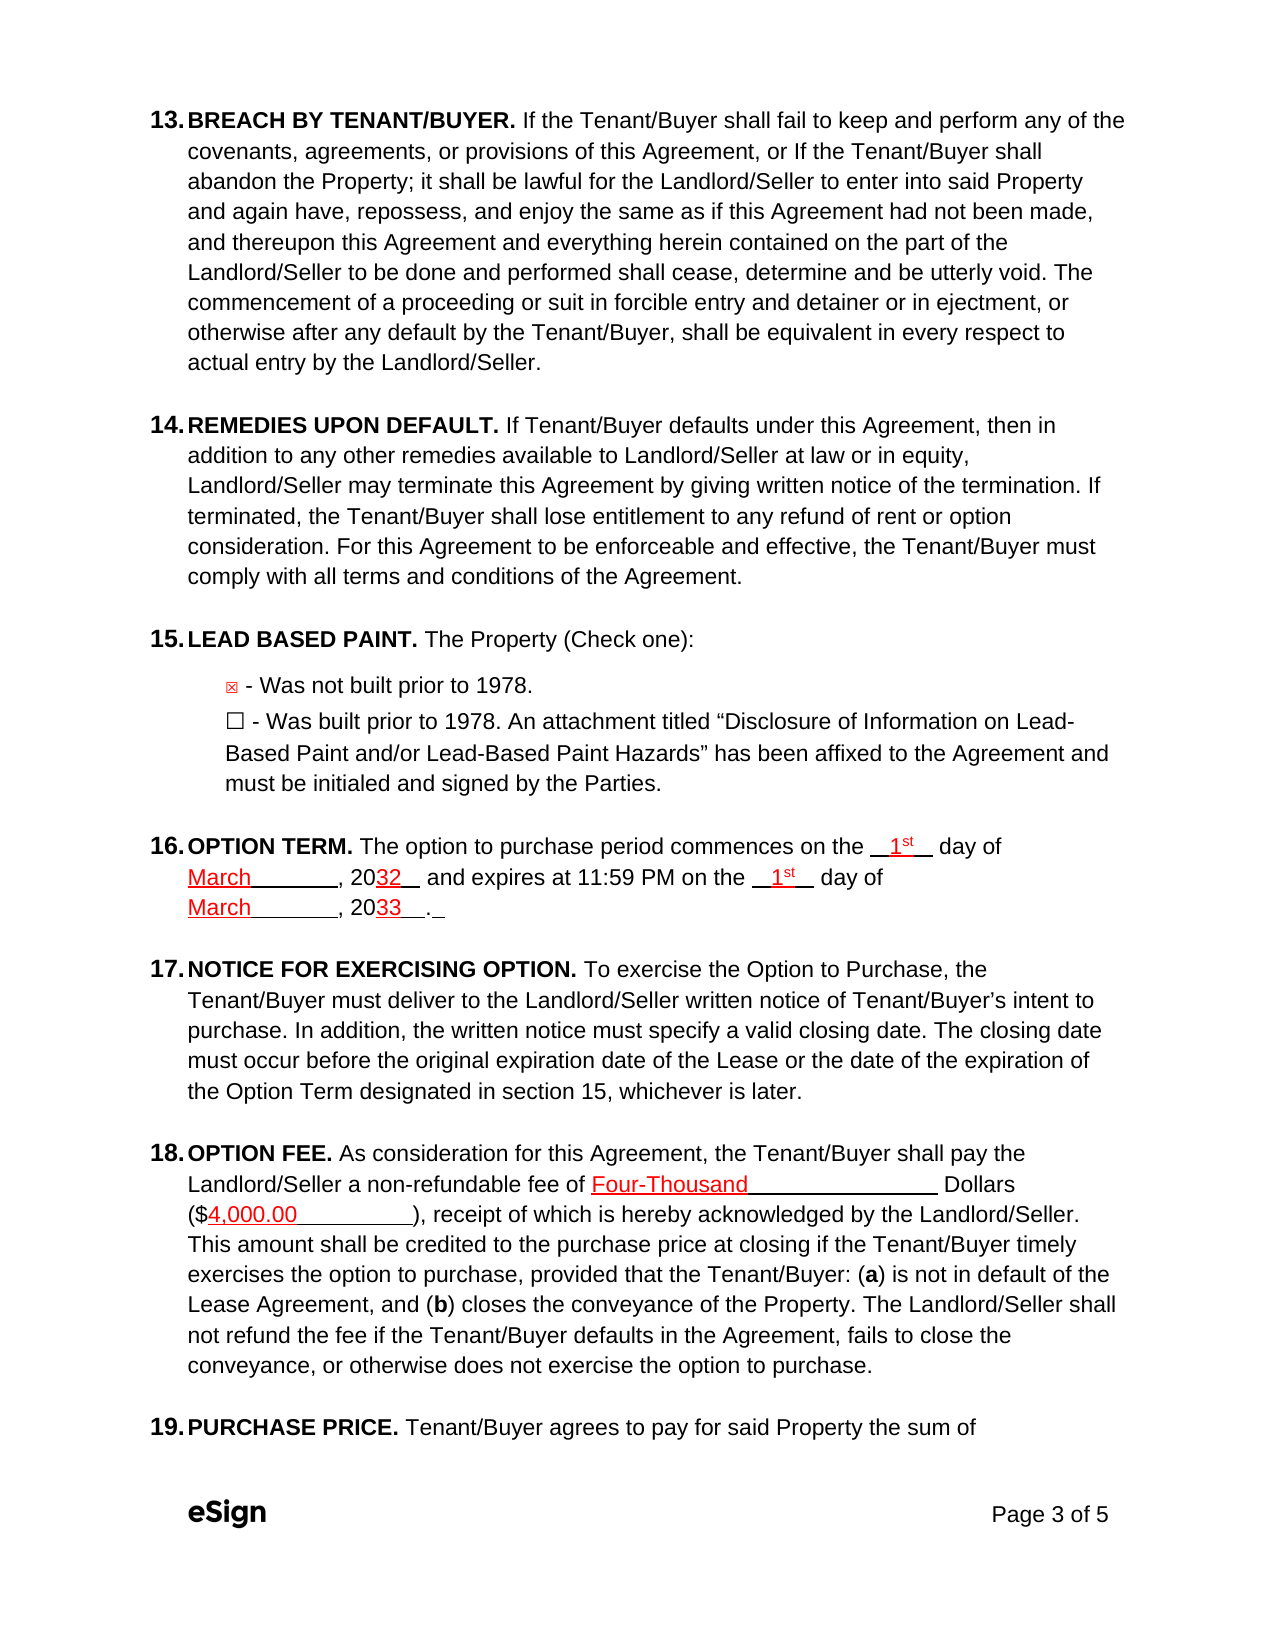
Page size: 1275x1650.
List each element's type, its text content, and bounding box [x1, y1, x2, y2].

list PURCHASE PRICE. Tenant/Buyer agrees to pay for said Property the sum of [150, 1412, 1125, 1441]
list NOTICE FOR EXERCISING OPTION. To exercise the Option to Purchase, the Tenant/Buyer must deliver to the Landlord/Seller written notice of Tenant/Buyer’s intent to purchase. In addition, the written notice must specify a valid closing date. The closing date must occur before the original expiration date of the Lease or the date of the expiration of the Option Term designated in section 15, whichever is later. [150, 954, 1125, 1104]
list LEAD BASED PAINT. The Property (Check one): [150, 623, 1125, 652]
list March , 2033 . [187, 894, 1125, 920]
list OPTION TERM. The option to purchase period commences on the 1st day of [150, 831, 1125, 859]
text ($4,000.00 ), receipt of which is hereby acknowledged by the Landlord/Seller. This amount shall be credited to the purchase price at closing if the Tenant/Buyer timely exercises the option to purchase, provided that the Tenant/Buyer: (a) is not in default of the Lease Agreement, and (b) closes the conveyance of the Property. The Landlord/Seller shall not refund the fee if the Tenant/Buyer defaults in the Agreement, fails to close the conveyance, or otherwise does not exercise the option to purchase. [187, 1201, 1125, 1378]
list ☐ - Was built prior to 1978. An attachment titled “Disclosure of Information on Lead-Based Paint and/or Lead-Based Paint Hazards” has been affixed to the Agreement and must be initialed and signed by the Parties. [225, 705, 1125, 797]
list March , 2032 and expires at 11:59 PM on the 1st day of [187, 864, 1125, 890]
list REMEDIES UPON DEFAULT. If Tenant/Buyer defaults under this Agreement, then in addition to any other remedies available to Landlord/Seller at law or in equity, Landlord/Seller may terminate this Agreement by giving written notice of the termination. If terminated, the Tenant/Buyer shall lose entitlement to any refund of rent or option consideration. For this Agreement to be enforceable and effective, the Tenant/Buyer must comply with all terms and conditions of the Agreement. [150, 410, 1125, 589]
list ☒ - Was not built prior to 1978. [225, 669, 1125, 700]
list OPTION FEE. As consideration for this Agreement, the Tenant/Buyer shall pay the Landlord/Seller a non-refundable fee of Four-Thousand Dollars [150, 1138, 1125, 1197]
list BREACH BY TENANT/BUYER. If the Tenant/Buyer shall fail to keep and perform any of the covenants, agreements, or provisions of this Agreement, or If the Tenant/Buyer shall abandon the Property; it shall be lawful for the Landlord/Seller to enter into said Property and again have, repossess, and enjoy the same as if this Agreement had not been made, and thereupon this Agreement and everything herein contained on the part of the Landlord/Seller to be done and performed shall cease, determine and be utterly void. The commencement of a proceeding or suit in forcible entry and detainer or in ejectment, or otherwise after any default by the Tenant/Buyer, shall be equivalent in every respect to actual entry by the Landlord/Seller. [150, 105, 1125, 376]
